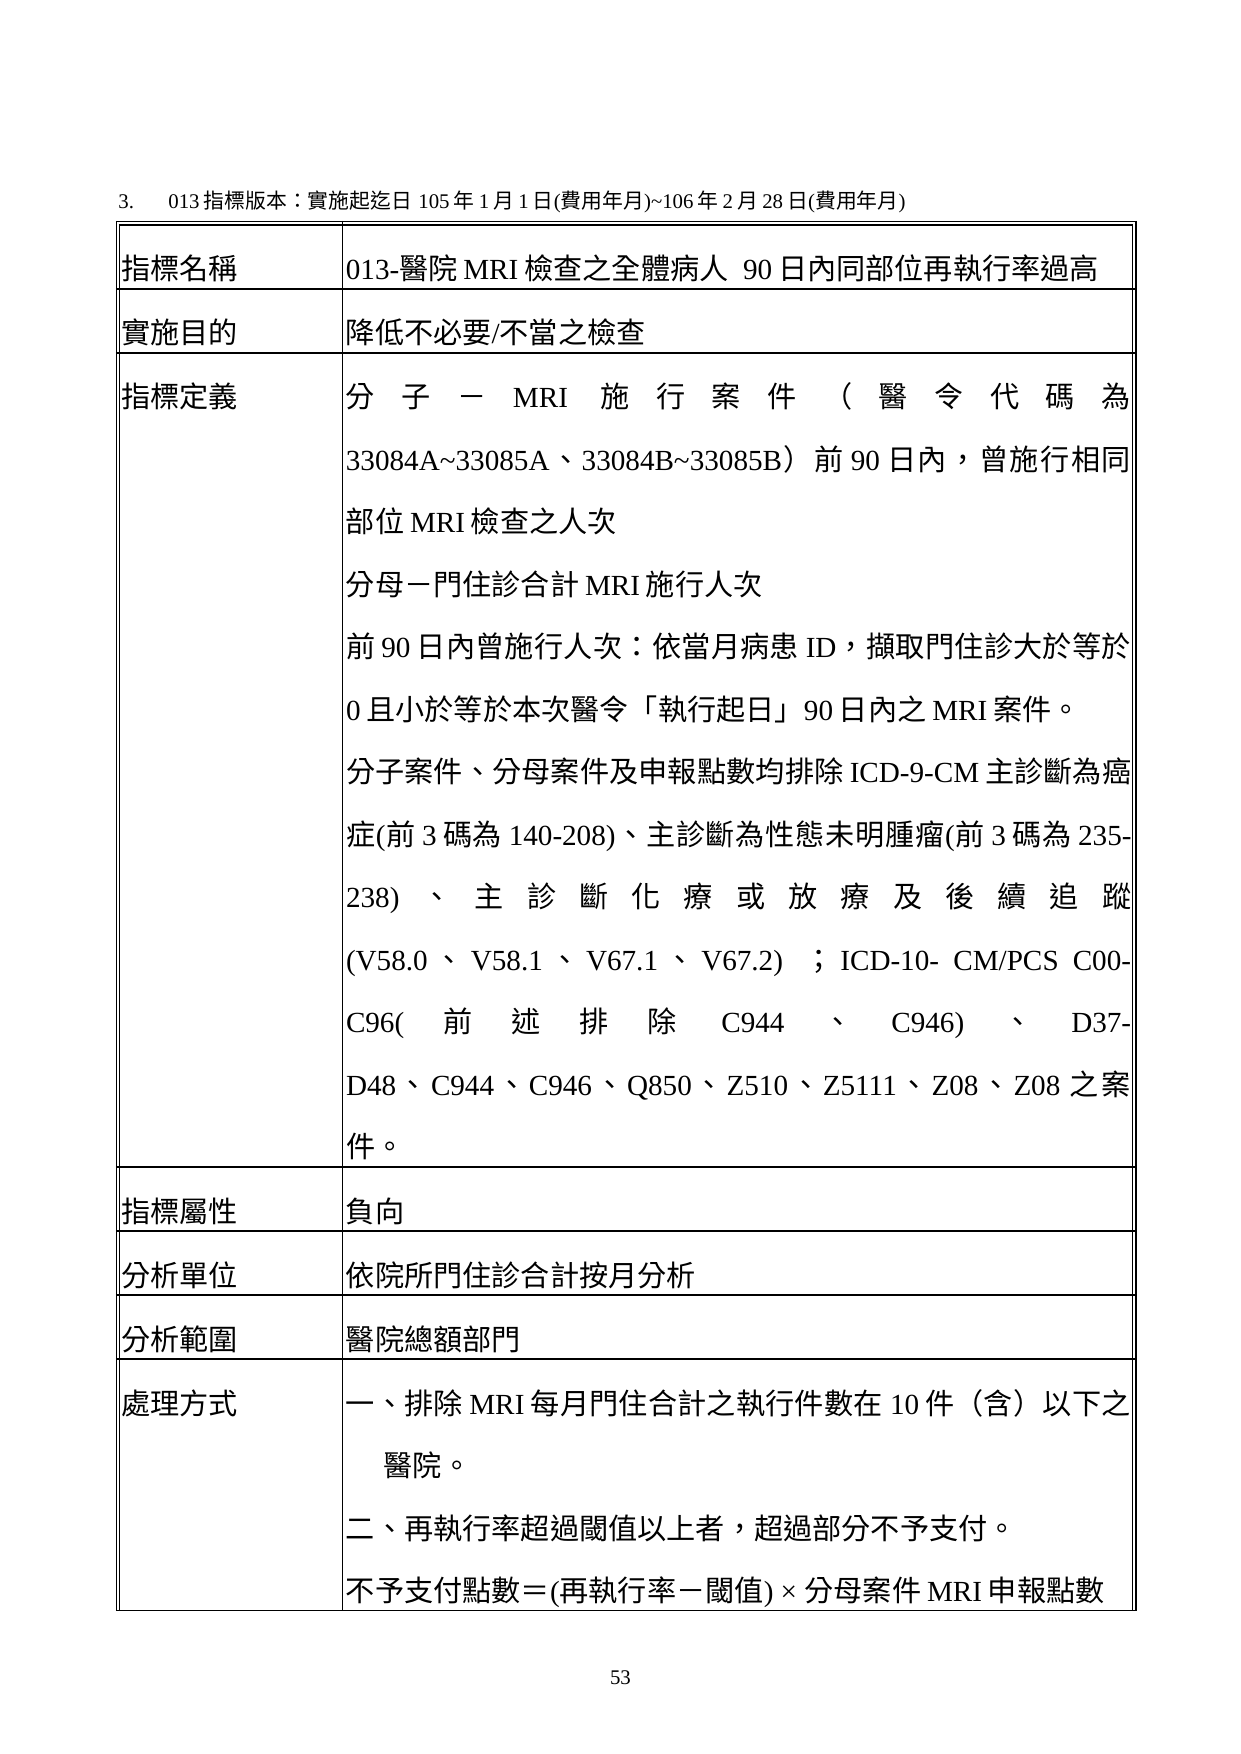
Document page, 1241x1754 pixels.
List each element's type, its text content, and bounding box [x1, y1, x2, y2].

table_cell 分析範圍 [120, 1296, 342, 1358]
table_cell 實施目的 [120, 290, 342, 352]
table_cell 降低不必要/不當之檢查 [343, 290, 1132, 352]
table_cell 指標屬性 [120, 1168, 342, 1230]
table_cell 依院所門住診合計按月分析 [343, 1232, 1132, 1294]
table_cell 分子－MRI施行案件（醫令代碼為33084A~33085A、33084B~33085B）前90日內，曾施行相同部位MRI檢查之人次 分母－門住診合計MRI施行人次 前90日內曾施行人次：依當月病患ID，擷取門住診大於等於0且小於等於本次醫令「執行起日」90日內之MRI案件。 分子案件、分母案件及申報點數均排除ICD-9-CM主診斷為癌症(前3碼為140-208)、主診斷為性態未明腫瘤(前3碼為235-238)、主診斷化療或放療及後續追蹤(V58.0、V58.1、V67.1、V67.2) ；ICD-10- CM/PCS C00-C96(前述排除C944、C946)、D37-D48、C944、C946、Q850、Z510、Z5111、Z08、Z08之案件。 [343, 354, 1132, 1166]
table_cell 一、排除MRI每月門住合計之執行件數在10件（含）以下之醫院。 二、再執行率超過閾值以上者，超過部分不予支付。 不予支付點數＝(再執行率－閾值) × 分母案件MRI申報點數 [343, 1360, 1132, 1610]
table_header 013-醫院MRI檢查之全體病人 90日內同部位再執行率過高 [343, 226, 1132, 288]
table_cell 處理方式 [120, 1360, 342, 1610]
table_cell 指標定義 [120, 354, 342, 1166]
subtitle 013指標版本：實施起迄日 105年1月1日(費用年月)~106年2月28日(費用年月) [118, 158, 1122, 221]
table_cell 分析單位 [120, 1232, 342, 1294]
table_cell 負向 [343, 1168, 1132, 1230]
table_cell 醫院總額部門 [343, 1296, 1132, 1358]
table_header 指標名稱 [120, 226, 342, 288]
